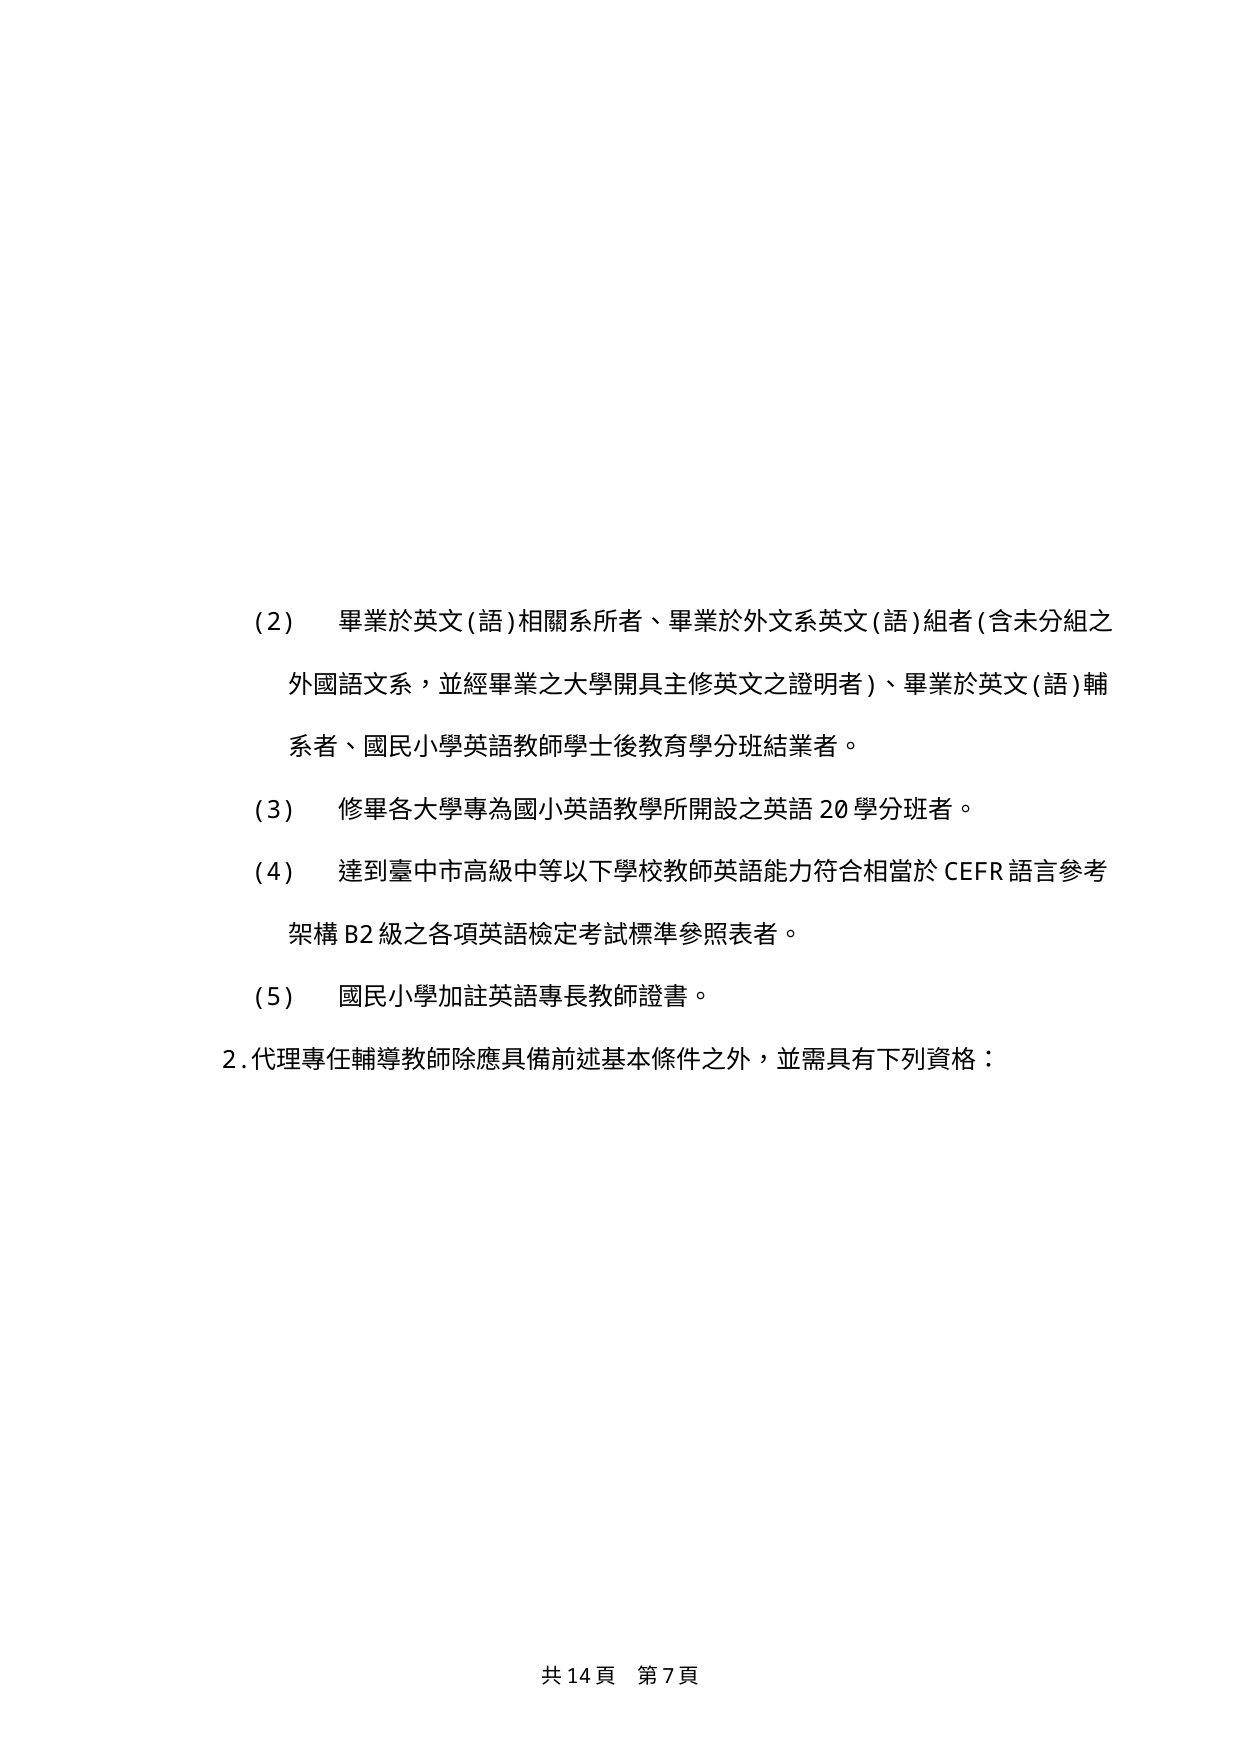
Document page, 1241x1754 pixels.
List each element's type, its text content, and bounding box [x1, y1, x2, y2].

text 2.代理專任輔導教師除應具備前述基本條件之外，並需具有下列資格： [221, 1016, 1122, 1078]
list 畢業於英文(語)相關系所者、畢業於外文系英文(語)組者(含未分組之外國語文系，並經畢業之大學開具主修英文之證明者)、畢業於英文(語)輔系者、國民小學英語教師學士後教育學分班結業者。 [251, 578, 1122, 766]
list 修畢各大學專為國小英語教學所開設之英語20學分班者。 [251, 766, 1122, 828]
list 達到臺中市高級中等以下學校教師英語能力符合相當於CEFR語言參考架構B2級之各項英語檢定考試標準參照表者。 [251, 828, 1122, 953]
list 國民小學加註英語專長教師證書。 [251, 953, 1122, 1016]
